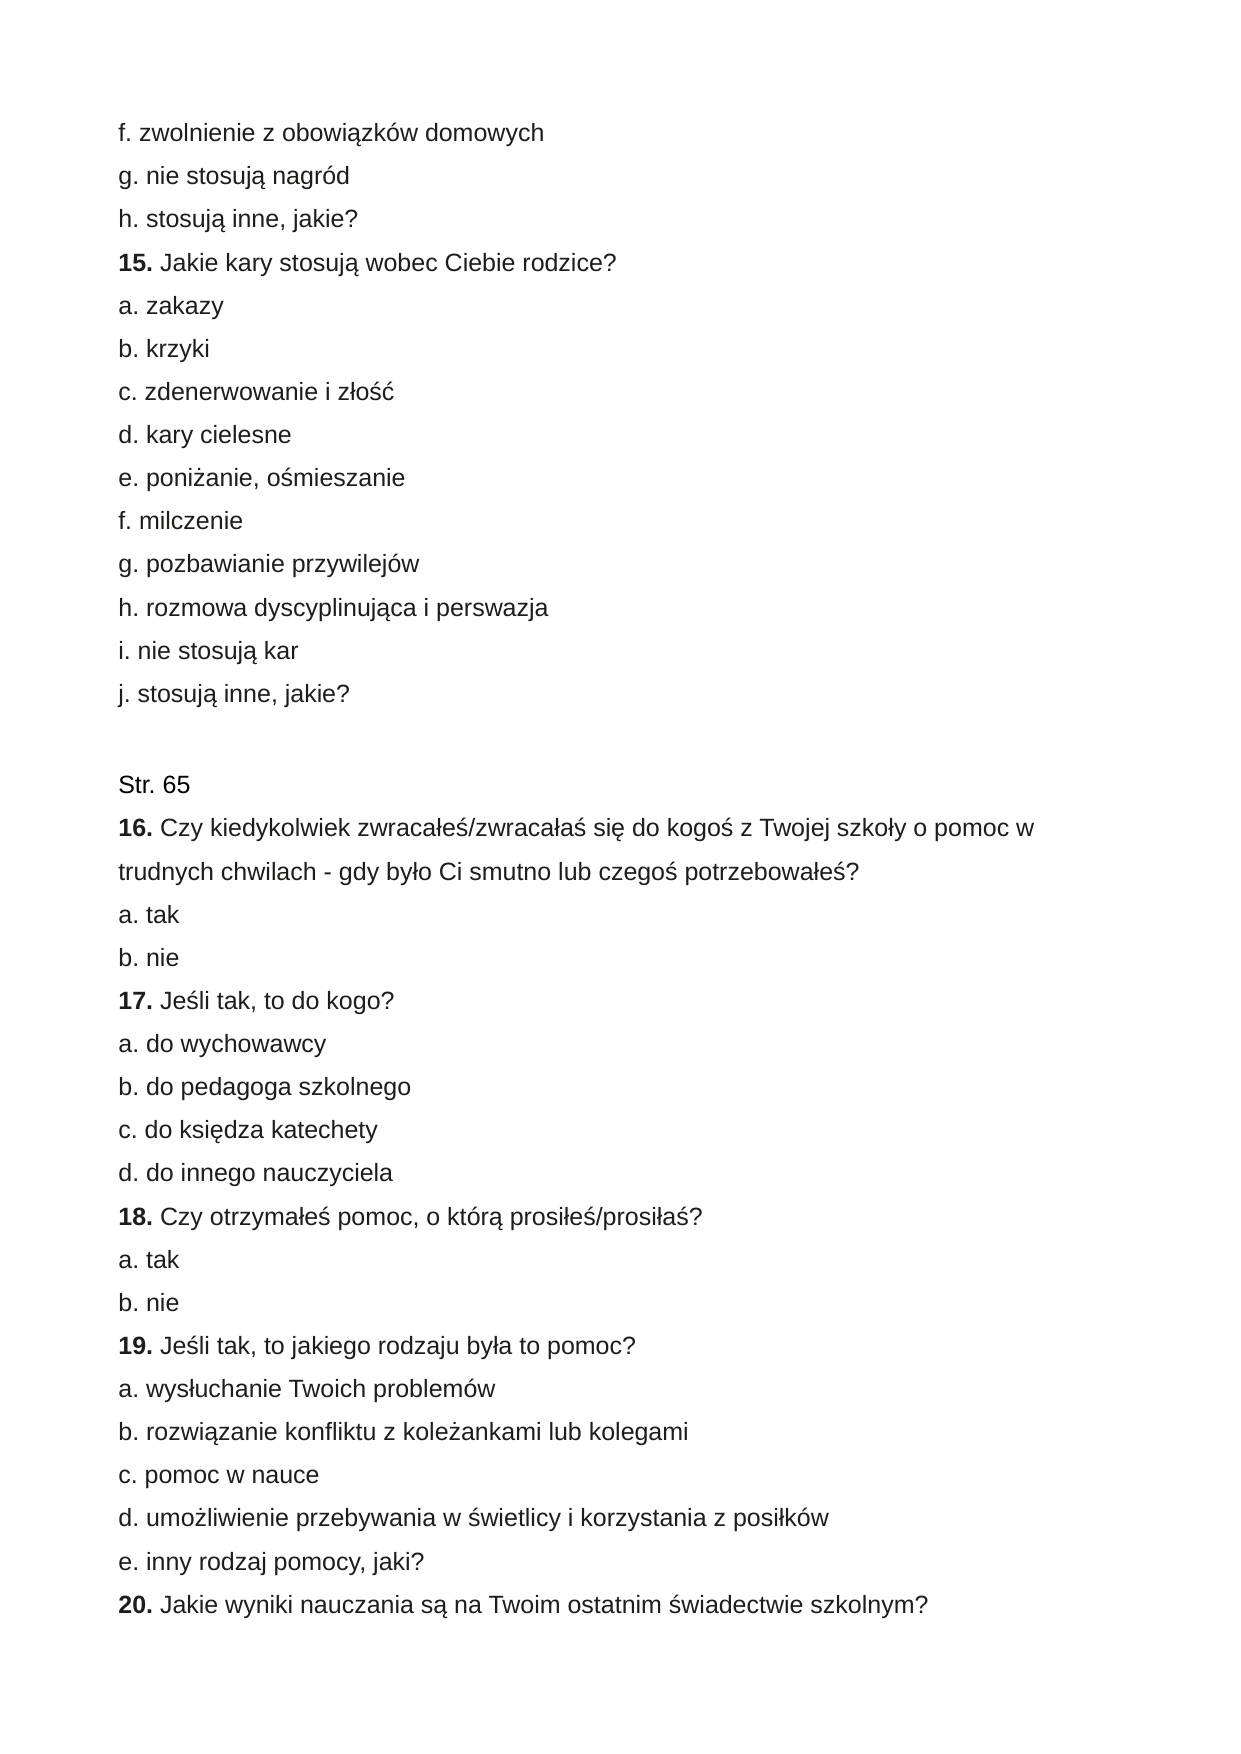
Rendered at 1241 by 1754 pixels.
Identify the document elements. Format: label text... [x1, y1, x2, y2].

text g. nie stosują nagród [118, 161, 1122, 190]
text b. nie [118, 943, 1122, 972]
text f. milczenie [118, 506, 1122, 535]
text 17. Jeśli tak, to do kogo? [118, 986, 1122, 1015]
text d. do innego nauczyciela [118, 1158, 1122, 1187]
text a. wysłuchanie Twoich problemów [118, 1374, 1122, 1403]
text b. rozwiązanie konfliktu z koleżankami lub kolegami [118, 1417, 1122, 1446]
text a. do wychowawcy [118, 1029, 1122, 1058]
text Str. 65 [118, 770, 1122, 799]
text f. zwolnienie z obowiązków domowych [118, 118, 1122, 147]
text 18. Czy otrzymałeś pomoc, o którą prosiłeś/prosiłaś? [118, 1202, 1122, 1230]
text j. stosują inne, jakie? [118, 679, 1122, 707]
text g. pozbawianie przywilejów [118, 549, 1122, 578]
text i. nie stosują kar [118, 636, 1122, 664]
text b. krzyki [118, 334, 1122, 362]
text b. nie [118, 1288, 1122, 1317]
text c. pomoc w nauce [118, 1460, 1122, 1489]
text a. zakazy [118, 291, 1122, 319]
text e. inny rodzaj pomocy, jaki? [118, 1547, 1122, 1575]
text e. poniżanie, ośmieszanie [118, 463, 1122, 492]
text 19. Jeśli tak, to jakiego rodzaju była to pomoc? [118, 1331, 1122, 1360]
text a. tak [118, 900, 1122, 928]
text 15. Jakie kary stosują wobec Ciebie rodzice? [118, 247, 1122, 276]
text h. stosują inne, jakie? [118, 204, 1122, 233]
text 20. Jakie wyniki nauczania są na Twoim ostatnim świadectwie szkolnym? [118, 1590, 1122, 1618]
text d. umożliwienie przebywania w świetlicy i korzystania z posiłków [118, 1503, 1122, 1532]
text d. kary cielesne [118, 420, 1122, 449]
text h. rozmowa dyscyplinująca i perswazja [118, 592, 1122, 621]
text b. do pedagoga szkolnego [118, 1072, 1122, 1101]
text a. tak [118, 1245, 1122, 1273]
text c. do księdza katechety [118, 1115, 1122, 1144]
text 16. Czy kiedykolwiek zwracałeś/zwracałaś się do kogoś z Twojej szkoły o pomoc w trudnych chwilach - gdy było Ci smutno lub czegoś potrzebowałeś? [118, 813, 1122, 885]
text c. zdenerwowanie i złość [118, 377, 1122, 406]
